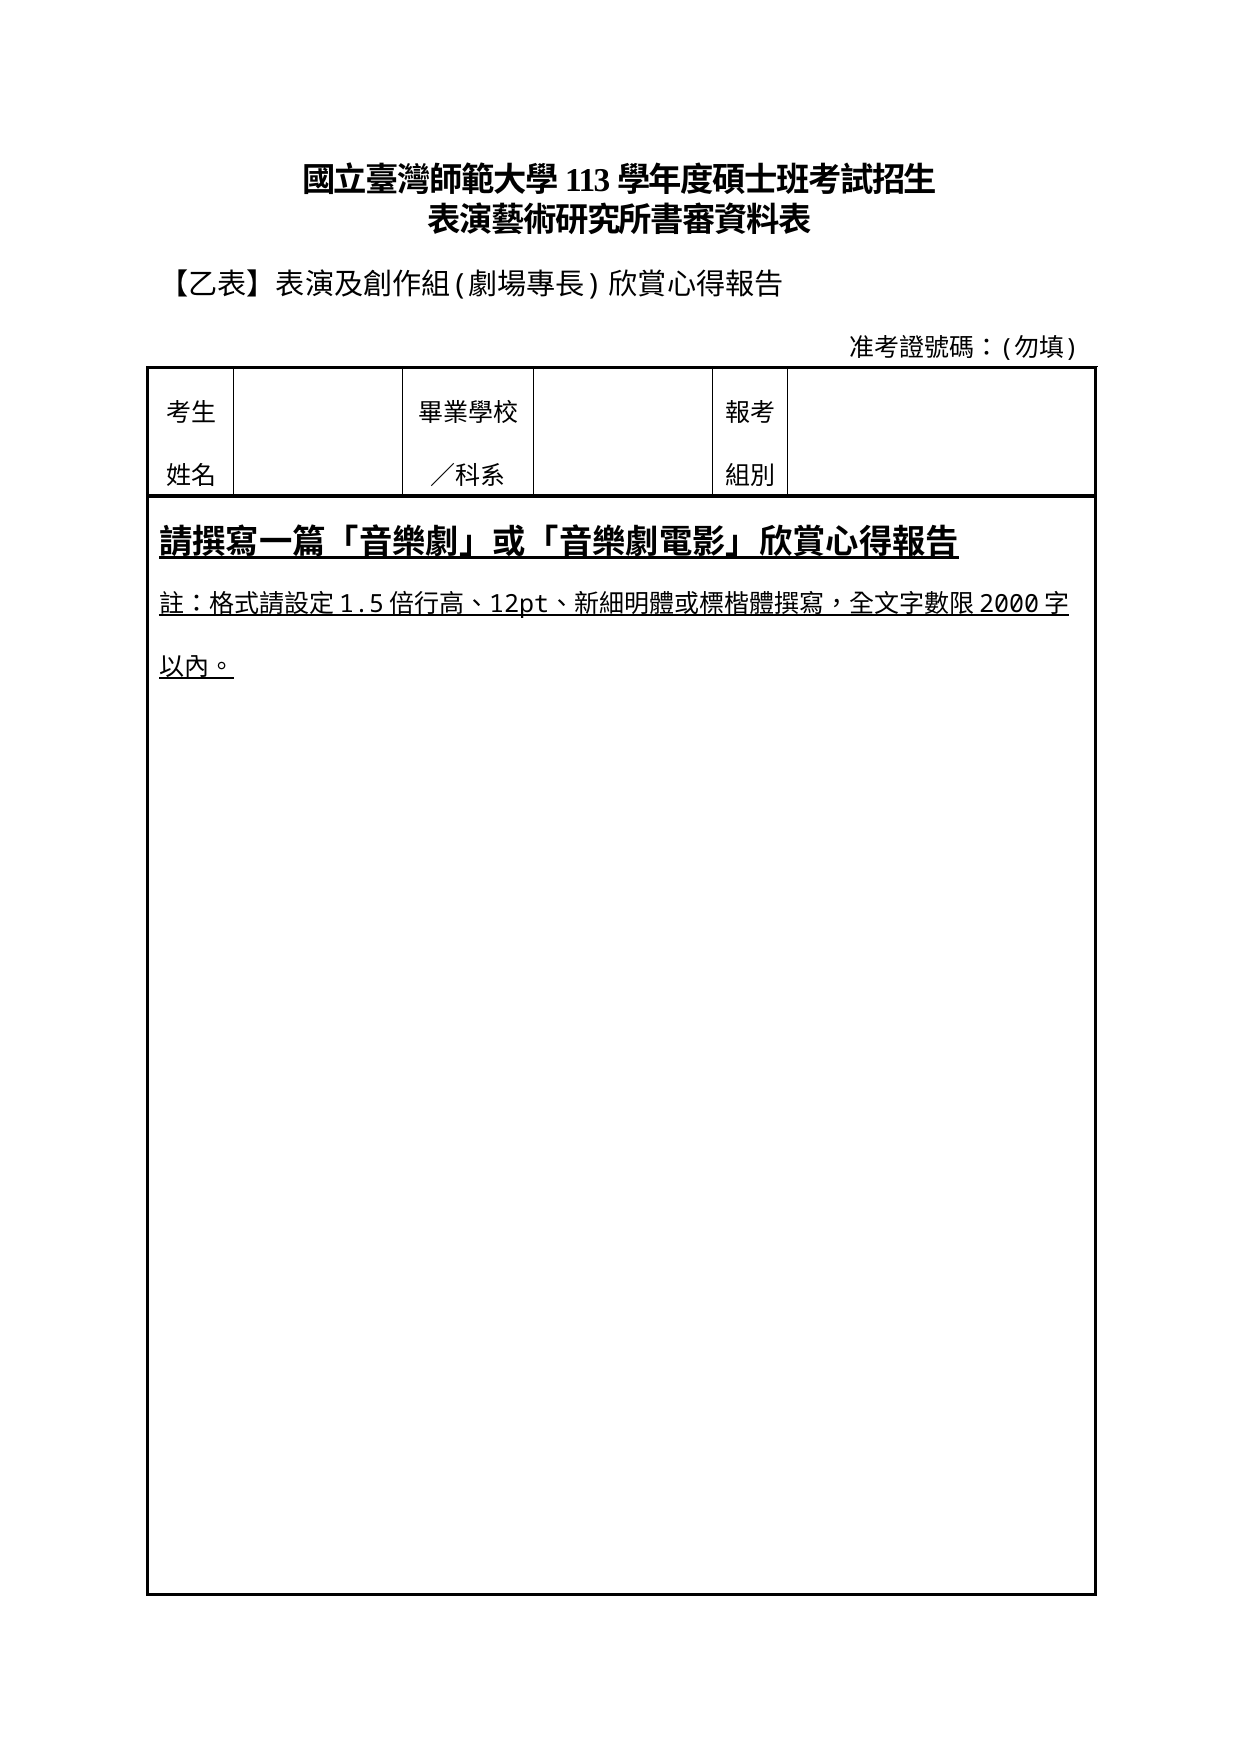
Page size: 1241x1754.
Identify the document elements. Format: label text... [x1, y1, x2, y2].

table_cell 考生姓名 [149, 369, 233, 494]
table_cell 准考證號碼：(勿填) [838, 303, 1098, 366]
table_header 【乙表】表演及創作組(劇場專長) 欣賞心得報告 [148, 240, 838, 366]
table_cell 報考 組別 [713, 369, 787, 494]
table_cell 請撰寫一篇「音樂劇」或「音樂劇電影」欣賞心得報告 註：格式請設定1.5倍行高、12pt、新細明體或標楷體撰寫，全文字數限2000字以內。 [149, 498, 1094, 1593]
table_cell [788, 369, 1094, 494]
table_cell [234, 369, 402, 494]
table_cell 畢業學校 ／科系 [403, 369, 533, 494]
text 表演藝術研究所書審資料表 [148, 199, 1092, 240]
text 國立臺灣師範大學113學年度碩士班考試招生 [148, 158, 1092, 199]
table_cell [534, 369, 712, 494]
table_header [838, 240, 1098, 303]
